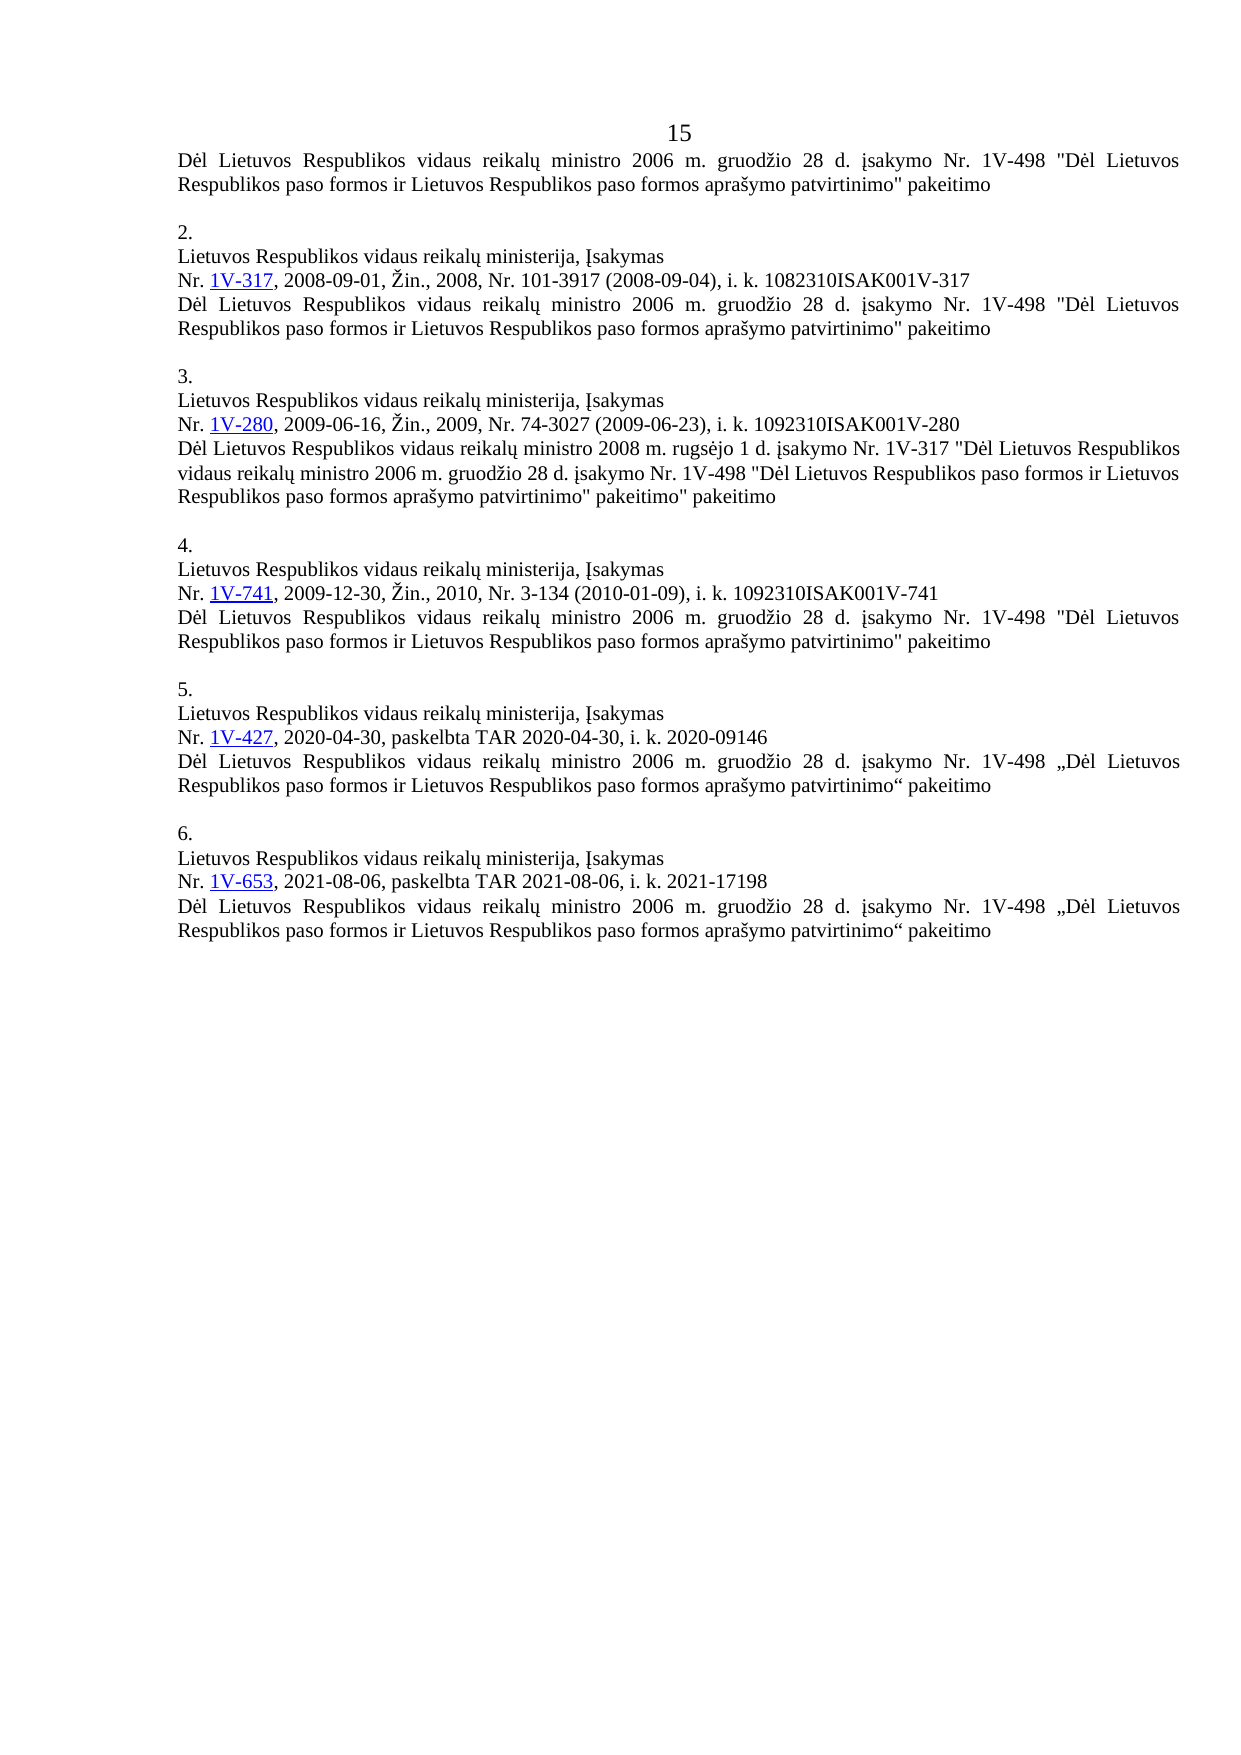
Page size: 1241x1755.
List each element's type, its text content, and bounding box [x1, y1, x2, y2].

text 6. [177, 821, 1181, 845]
text Nr. 1V-741, 2009-12-30, Žin., 2010, Nr. 3-134 (2010-01-09), i. k. 1092310ISAK001V-741 [177, 581, 1181, 605]
text 5. [177, 677, 1181, 701]
text Lietuvos Respublikos vidaus reikalų ministerija, Įsakymas [177, 244, 1181, 268]
text Nr. 1V-280, 2009-06-16, Žin., 2009, Nr. 74-3027 (2009-06-23), i. k. 1092310ISAK001V-280 [177, 412, 1181, 436]
text Dėl Lietuvos Respublikos vidaus reikalų ministro 2006 m. gruodžio 28 d. įsakymo Nr. 1V-498 „Dėl Lietuvos Respublikos paso formos ir Lietuvos Respublikos paso formos aprašymo patvirtinimo“ pakeitimo [177, 749, 1181, 797]
text Dėl Lietuvos Respublikos vidaus reikalų ministro 2008 m. rugsėjo 1 d. įsakymo Nr. 1V-317 "Dėl Lietuvos Respublikos vidaus reikalų ministro 2006 m. gruodžio 28 d. įsakymo Nr. 1V-498 "Dėl Lietuvos Respublikos paso formos ir Lietuvos Respublikos paso formos aprašymo patvirtinimo" pakeitimo" pakeitimo [177, 436, 1181, 508]
text Lietuvos Respublikos vidaus reikalų ministerija, Įsakymas [177, 701, 1181, 725]
text Dėl Lietuvos Respublikos vidaus reikalų ministro 2006 m. gruodžio 28 d. įsakymo Nr. 1V-498 "Dėl Lietuvos Respublikos paso formos ir Lietuvos Respublikos paso formos aprašymo patvirtinimo" pakeitimo [177, 148, 1181, 196]
text 3. [177, 364, 1181, 388]
text Lietuvos Respublikos vidaus reikalų ministerija, Įsakymas [177, 388, 1181, 412]
text Nr. 1V-653, 2021-08-06, paskelbta TAR 2021-08-06, i. k. 2021-17198 [177, 869, 1181, 893]
text Nr. 1V-427, 2020-04-30, paskelbta TAR 2020-04-30, i. k. 2020-09146 [177, 725, 1181, 749]
text Dėl Lietuvos Respublikos vidaus reikalų ministro 2006 m. gruodžio 28 d. įsakymo Nr. 1V-498 "Dėl Lietuvos Respublikos paso formos ir Lietuvos Respublikos paso formos aprašymo patvirtinimo" pakeitimo [177, 292, 1181, 340]
text Dėl Lietuvos Respublikos vidaus reikalų ministro 2006 m. gruodžio 28 d. įsakymo Nr. 1V-498 "Dėl Lietuvos Respublikos paso formos ir Lietuvos Respublikos paso formos aprašymo patvirtinimo" pakeitimo [177, 605, 1181, 653]
text Dėl Lietuvos Respublikos vidaus reikalų ministro 2006 m. gruodžio 28 d. įsakymo Nr. 1V-498 „Dėl Lietuvos Respublikos paso formos ir Lietuvos Respublikos paso formos aprašymo patvirtinimo“ pakeitimo [177, 893, 1181, 942]
text 4. [177, 533, 1181, 557]
text Lietuvos Respublikos vidaus reikalų ministerija, Įsakymas [177, 557, 1181, 581]
text Nr. 1V-317, 2008-09-01, Žin., 2008, Nr. 101-3917 (2008-09-04), i. k. 1082310ISAK001V-317 [177, 268, 1181, 292]
text Lietuvos Respublikos vidaus reikalų ministerija, Įsakymas [177, 845, 1181, 869]
text 2. [177, 220, 1181, 244]
